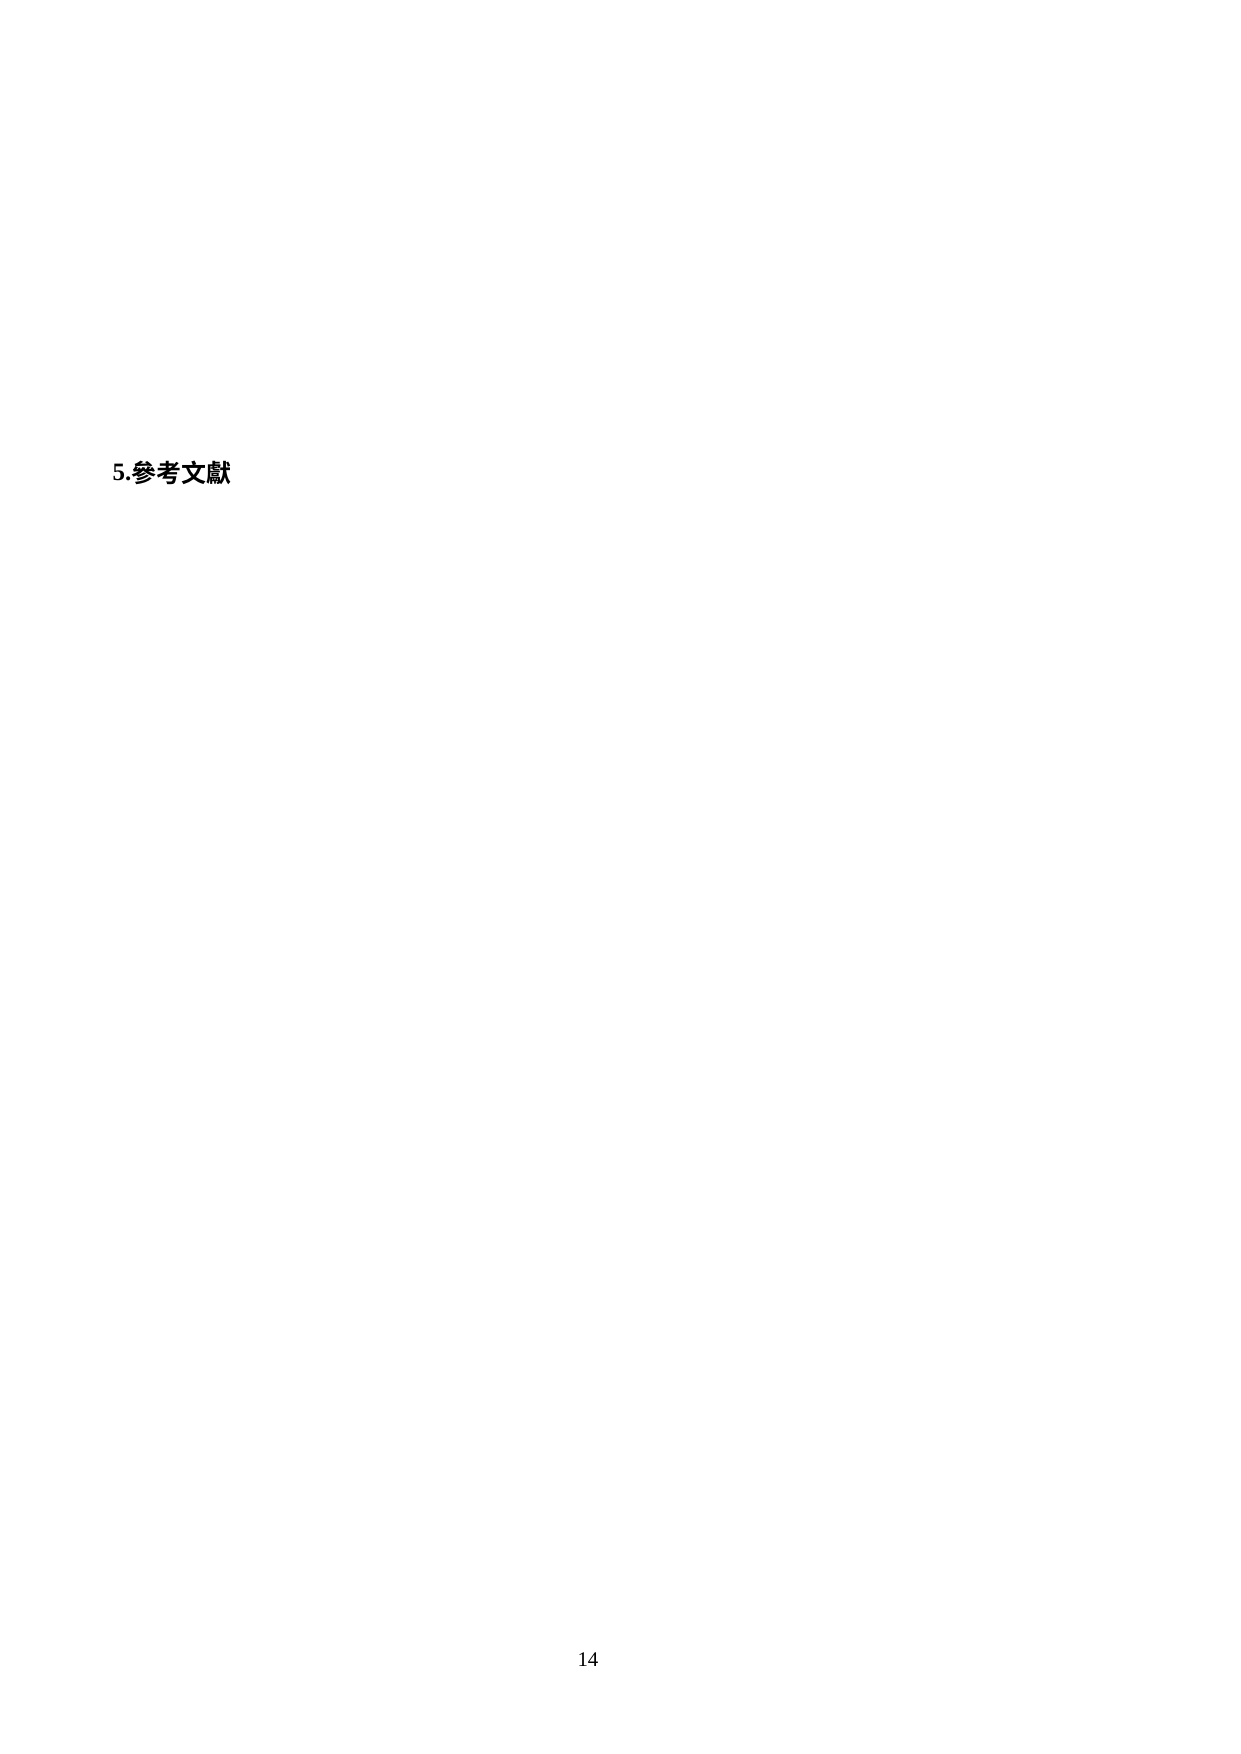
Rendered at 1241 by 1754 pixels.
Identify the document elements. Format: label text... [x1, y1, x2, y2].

text 5.參考文獻 [112, 430, 1063, 493]
